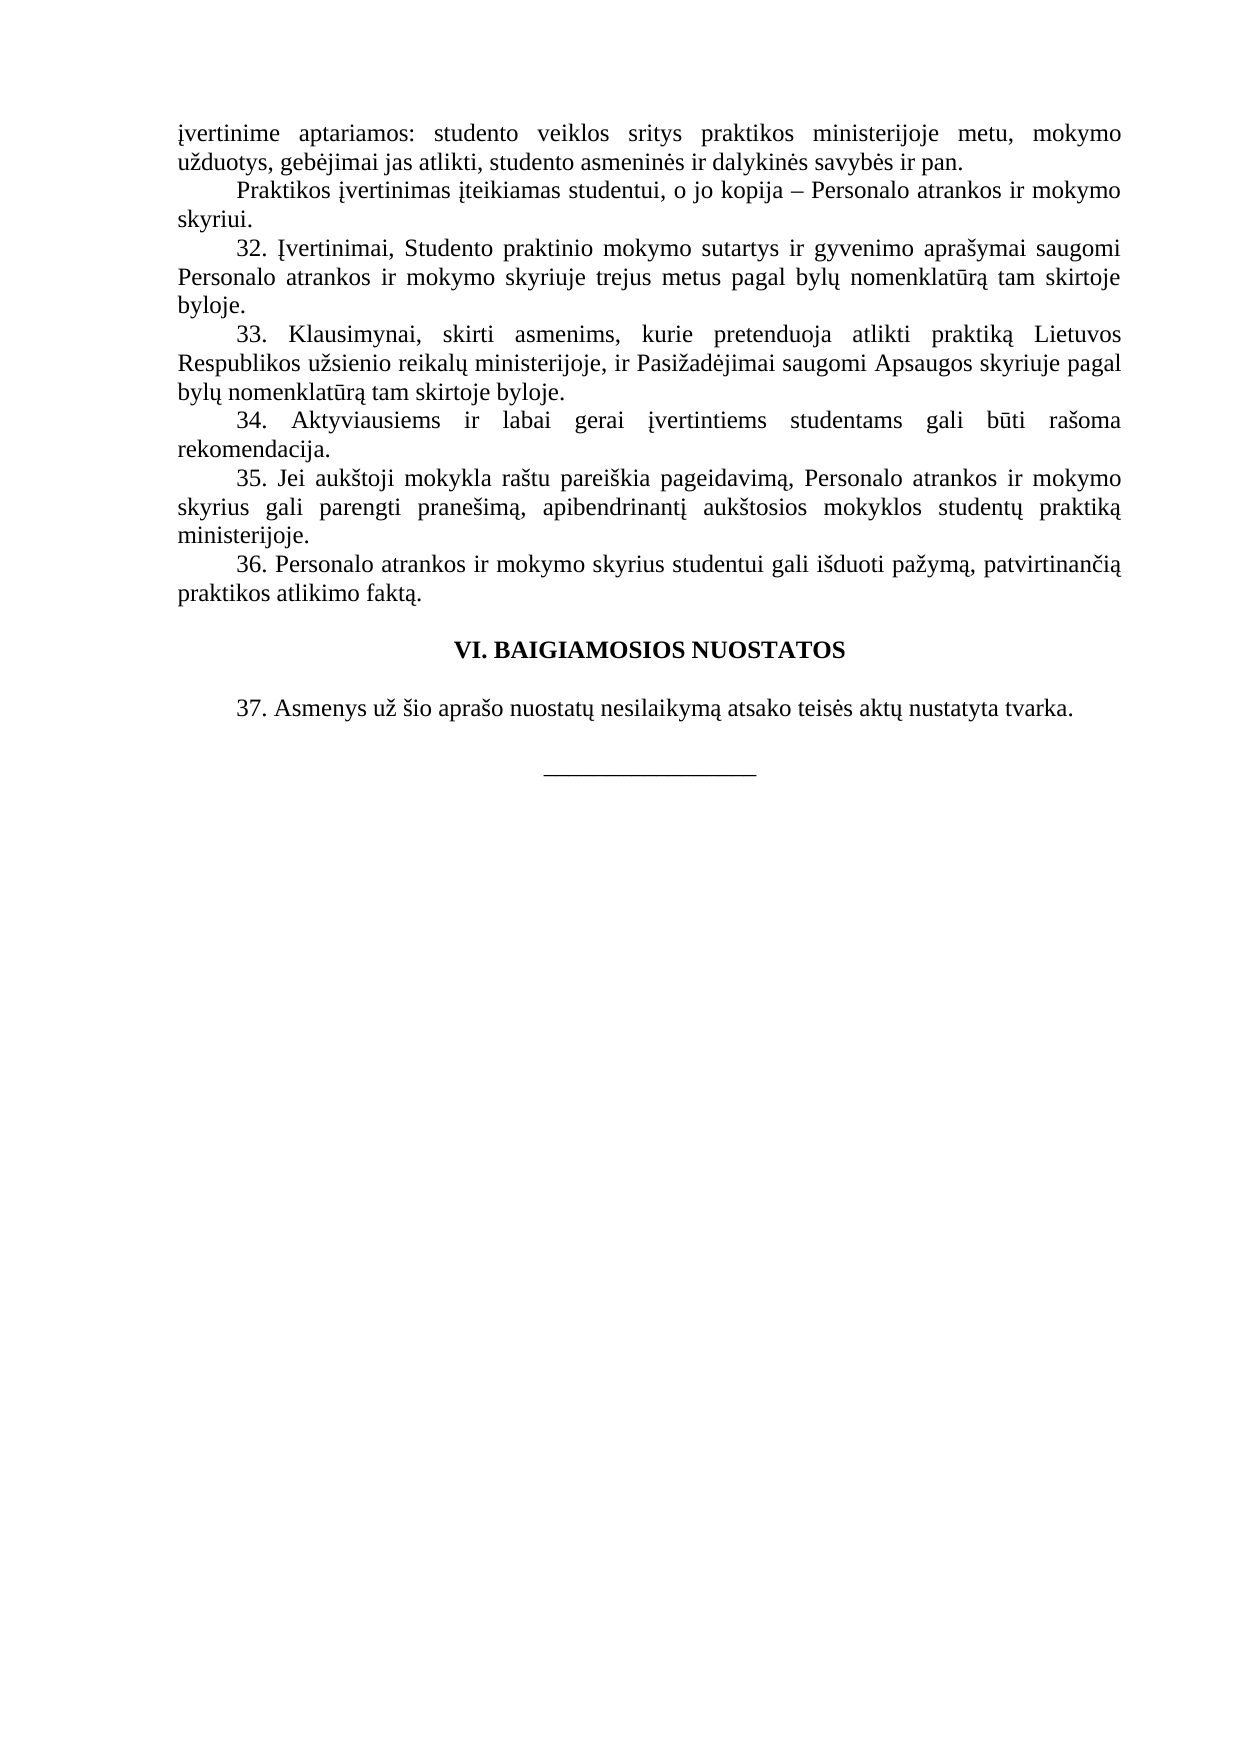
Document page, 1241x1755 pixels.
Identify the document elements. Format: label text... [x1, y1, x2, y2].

text Praktikos įvertinimas įteikiamas studentui, o jo kopija – Personalo atrankos ir mokymo skyriui. [177, 176, 1122, 233]
text 32. Įvertinimai, Studento praktinio mokymo sutartys ir gyvenimo aprašymai saugomi Personalo atrankos ir mokymo skyriuje trejus metus pagal bylų nomenklatūrą tam skirtoje byloje. [177, 233, 1122, 319]
text 35. Jei aukštoji mokykla raštu pareiškia pageidavimą, Personalo atrankos ir mokymo skyrius gali parengti pranešimą, apibendrinantį aukštosios mokyklos studentų praktiką ministerijoje. [177, 463, 1122, 549]
text VI. BAIGIAMOSIOS NUOSTATOS [177, 636, 1122, 664]
text 37. Asmenys už šio aprašo nuostatų nesilaikymą atsako teisės aktų nustatyta tvarka. [177, 693, 1122, 722]
text 36. Personalo atrankos ir mokymo skyrius studentui gali išduoti pažymą, patvirtinančią praktikos atlikimo faktą. [177, 549, 1122, 607]
text įvertinime aptariamos: studento veiklos sritys praktikos ministerijoje metu, mokymo užduotys, gebėjimai jas atlikti, studento asmeninės ir dalykinės savybės ir pan. [177, 118, 1122, 176]
text _________________ [177, 751, 1122, 779]
text 33. Klausimynai, skirti asmenims, kurie pretenduoja atlikti praktiką Lietuvos Respublikos užsienio reikalų ministerijoje, ir Pasižadėjimai saugomi Apsaugos skyriuje pagal bylų nomenklatūrą tam skirtoje byloje. [177, 319, 1122, 406]
text 34. Aktyviausiems ir labai gerai įvertintiems studentams gali būti rašoma rekomendacija. [177, 406, 1122, 463]
